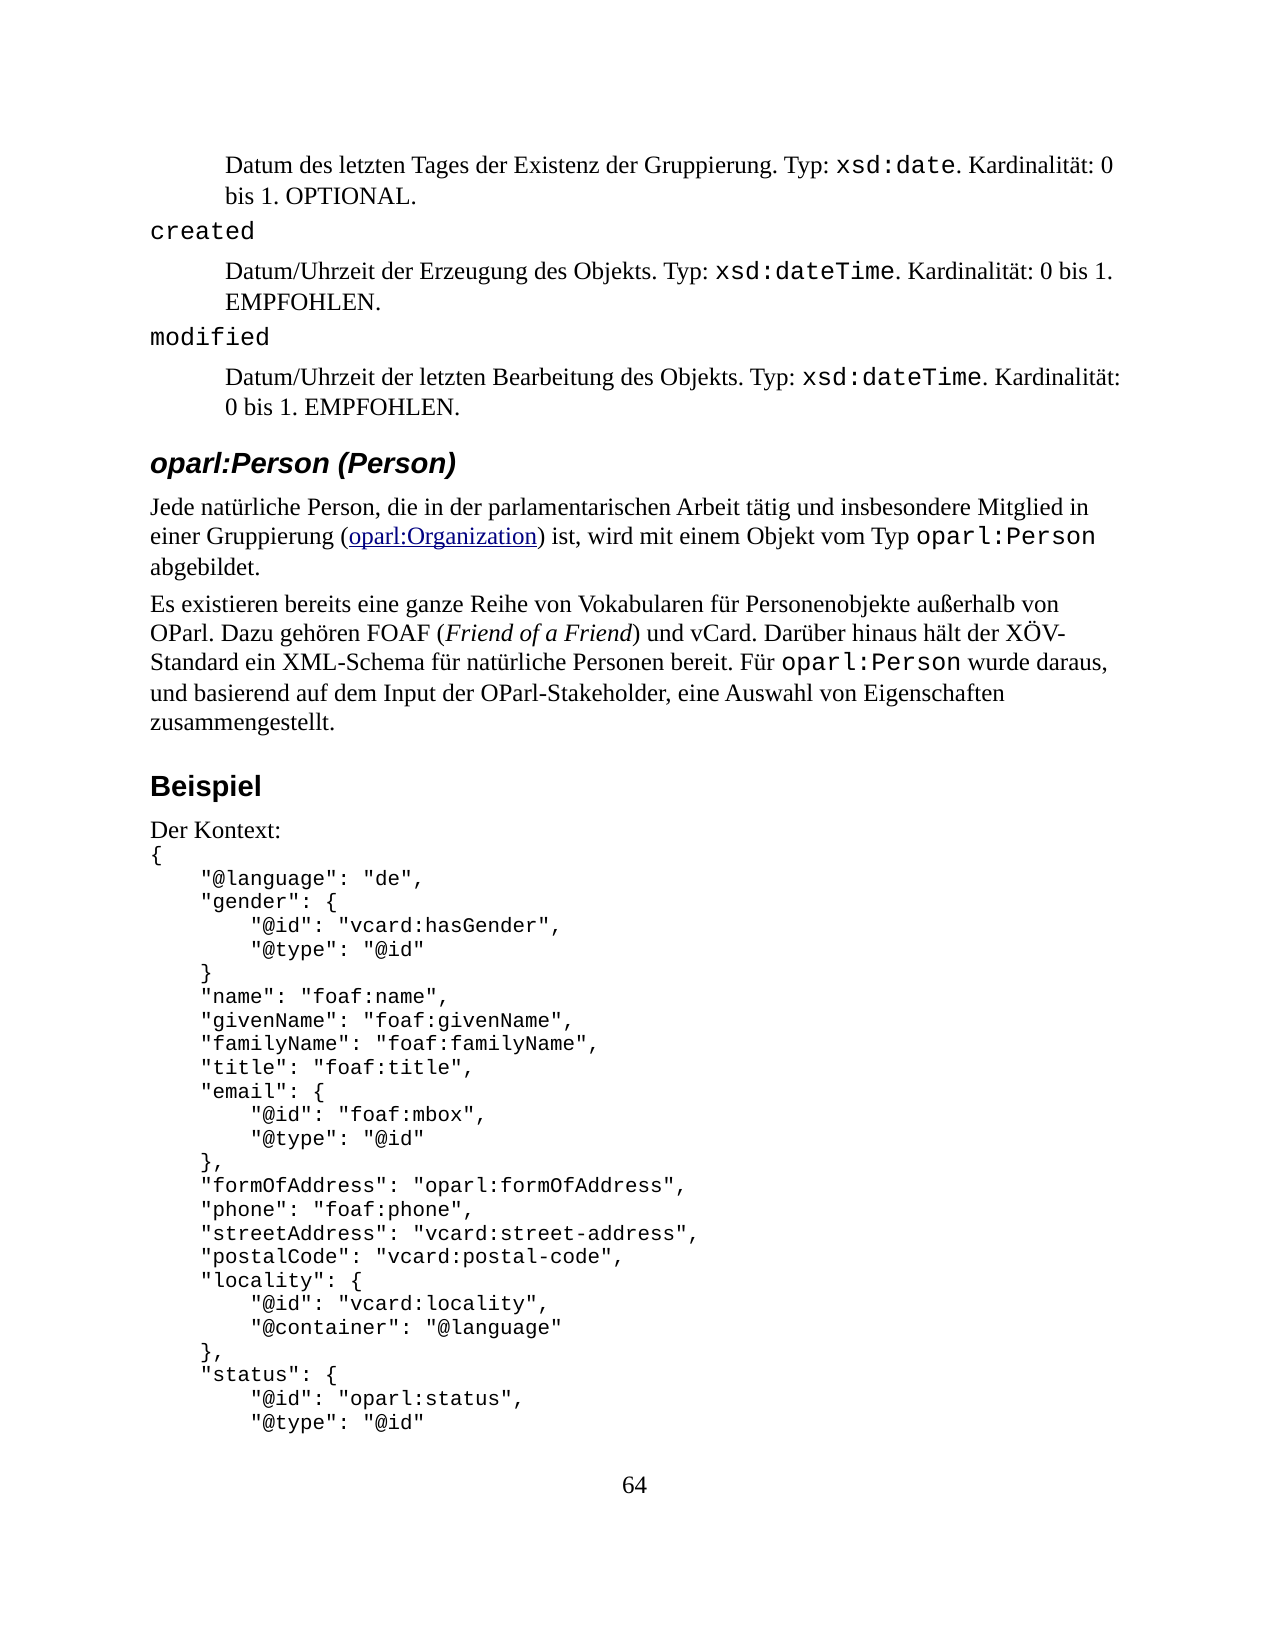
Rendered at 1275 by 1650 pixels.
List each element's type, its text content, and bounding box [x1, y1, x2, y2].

subtitle Beispiel [150, 769, 1125, 803]
text "status": { [150, 1364, 1125, 1388]
text Datum des letzten Tages der Existenz der Gruppierung. Typ: xsd:date. Kardinalität: 0 bis 1. OPTIONAL. [225, 150, 1125, 209]
text modified [150, 324, 1125, 353]
text "phone": "foaf:phone", [150, 1199, 1125, 1222]
text "@id": "foaf:mbox", [150, 1104, 1125, 1128]
text "formOfAddress": "oparl:formOfAddress", [150, 1175, 1125, 1199]
text Datum/Uhrzeit der letzten Bearbeitung des Objekts. Typ: xsd:dateTime. Kardinalität: 0 bis 1. EMPFOHLEN. [225, 362, 1125, 421]
text "email": { [150, 1081, 1125, 1104]
text Es existieren bereits eine ganze Reihe von Vokabularen für Personenobjekte außerhalb von OParl. Dazu gehören FOAF (Friend of a Friend) und vCard. Darüber hinaus hält der XÖV-Standard ein XML-Schema für natürliche Personen bereit. Für oparl:Person wurde daraus, und basierend auf dem Input der OParl-Stakeholder, eine Auswahl von Eigenschaften zusammengestellt. [150, 589, 1125, 735]
text "@type": "@id" [150, 1128, 1125, 1152]
text { [150, 844, 1125, 868]
text }, [150, 1152, 1125, 1175]
text "@id": "vcard:locality", [150, 1293, 1125, 1317]
text "@language": "de", [150, 868, 1125, 891]
text "@id": "oparl:status", [150, 1388, 1125, 1412]
text "title": "foaf:title", [150, 1057, 1125, 1081]
text "givenName": "foaf:givenName", [150, 1010, 1125, 1033]
text "name": "foaf:name", [150, 986, 1125, 1010]
text "streetAddress": "vcard:street-address", [150, 1222, 1125, 1246]
text "postalCode": "vcard:postal-code", [150, 1246, 1125, 1270]
text Datum/Uhrzeit der Erzeugung des Objekts. Typ: xsd:dateTime. Kardinalität: 0 bis 1. EMPFOHLEN. [225, 256, 1125, 315]
text Der Kontext: [150, 815, 1125, 844]
text }, [150, 1341, 1125, 1364]
text "@id": "vcard:hasGender", [150, 915, 1125, 939]
text Jede natürliche Person, die in der parlamentarischen Arbeit tätig und insbesondere Mitglied in einer Gruppierung (oparl:Organization) ist, wird mit einem Objekt vom Typ oparl:Person abgebildet. [150, 492, 1125, 581]
text "locality": { [150, 1270, 1125, 1293]
text "@type": "@id" [150, 1412, 1125, 1435]
subtitle oparl:Person (Person) [150, 446, 1125, 480]
text } [150, 962, 1125, 986]
text "@type": "@id" [150, 939, 1125, 962]
text "@container": "@language" [150, 1317, 1125, 1341]
text "familyName": "foaf:familyName", [150, 1033, 1125, 1057]
text "gender": { [150, 891, 1125, 915]
text created [150, 218, 1125, 247]
